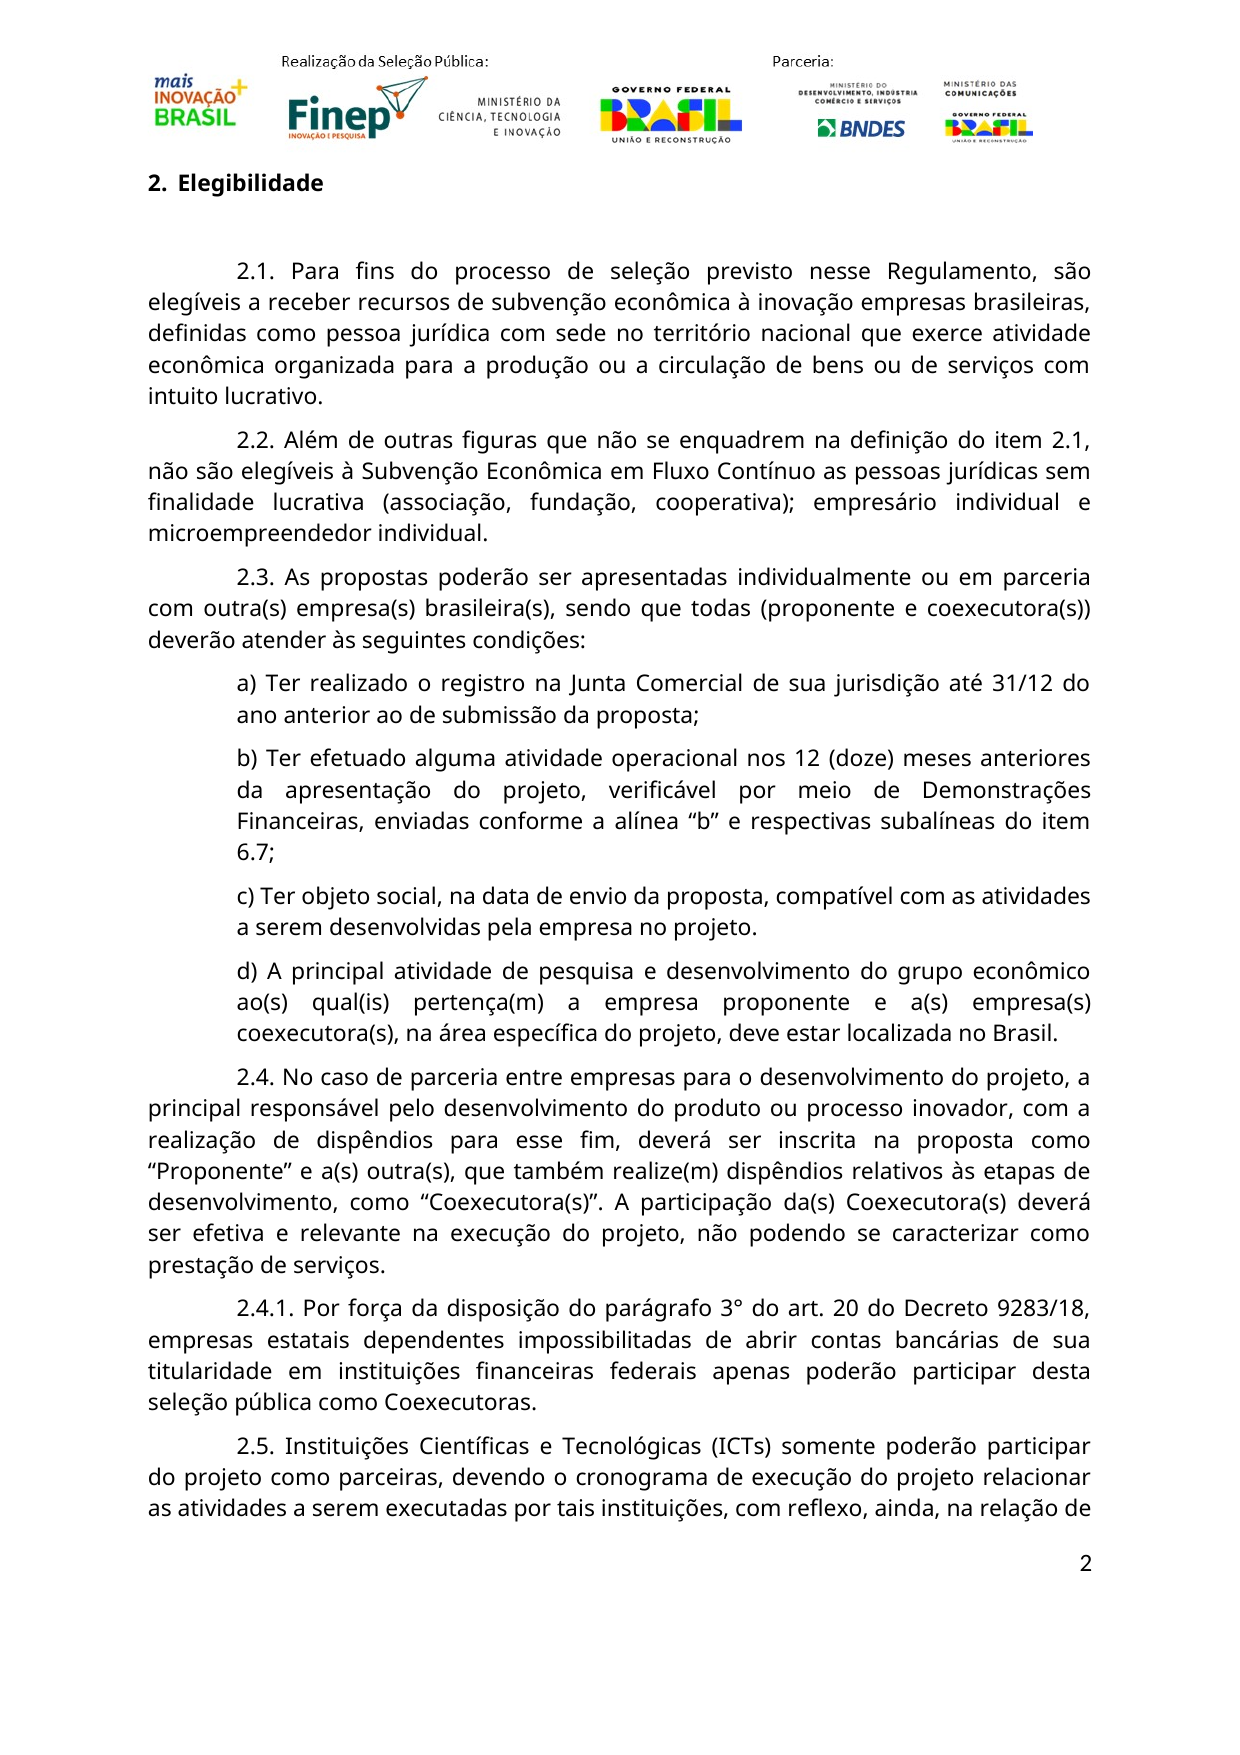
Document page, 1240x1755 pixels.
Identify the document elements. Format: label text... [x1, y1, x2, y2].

text 2.4. No caso de parceria entre empresas para o desenvolvimento do projeto, a principal responsável pelo desenvolvimento do produto ou processo inovador, com a realização de dispêndios para esse fim, deverá ser inscrita na proposta como “Proponente” e a(s) outra(s), que também realize(m) dispêndios relativos às etapas de desenvolvimento, como “Coexecutora(s)”. A participação da(s) Coexecutora(s) deverá ser efetiva e relevante na execução do projeto, não podendo se caracterizar como prestação de serviços. [148, 1061, 1092, 1280]
text b) Ter efetuado alguma atividade operacional nos 12 (doze) meses anteriores da apresentação do projeto, verificável por meio de Demonstrações Financeiras, enviadas conforme a alínea “b” e respectivas subalíneas do item 6.7; [236, 742, 1092, 867]
text 2.4.1. Por força da disposição do parágrafo 3° do art. 20 do Decreto 9283/18, empresas estatais dependentes impossibilitadas de abrir contas bancárias de sua titularidade em instituições financeiras federais apenas poderão participar desta seleção pública como Coexecutoras. [148, 1292, 1092, 1417]
text a) Ter realizado o registro na Junta Comercial de sua jurisdição até 31/12 do ano anterior ao de submissão da proposta; [236, 667, 1092, 730]
text 2.1. Para fins do processo de seleção previsto nesse Regulamento, são elegíveis a receber recursos de subvenção econômica à inovação empresas brasileiras, definidas como pessoa jurídica com sede no território nacional que exerce atividade econômica organizada para a produção ou a circulação de bens ou de serviços com intuito lucrativo. [148, 255, 1092, 411]
text 2.5. Instituições Científicas e Tecnológicas (ICTs) somente poderão participar do projeto como parceiras, devendo o cronograma de execução do projeto relacionar as atividades a serem executadas por tais instituições, com reflexo, ainda, na relação de [148, 1430, 1092, 1523]
text 2.2. Além de outras figuras que não se enquadrem na definição do item 2.1, não são elegíveis à Subvenção Econômica em Fluxo Contínuo as pessoas jurídicas sem finalidade lucrativa (associação, fundação, cooperativa); empresário individual e microempreendedor individual. [148, 423, 1092, 548]
text c) Ter objeto social, na data de envio da proposta, compatível com as atividades a serem desenvolvidas pela empresa no projeto. [236, 880, 1092, 942]
list Elegibilidade [148, 167, 1092, 198]
text d) A principal atividade de pesquisa e desenvolvimento do grupo econômico ao(s) qual(is) pertença(m) a empresa proponente e a(s) empresa(s) coexecutora(s), na área específica do projeto, deve estar localizada no Brasil. [236, 955, 1092, 1048]
text 2.3. As propostas poderão ser apresentadas individualmente ou em parceria com outra(s) empresa(s) brasileira(s), sendo que todas (proponente e coexecutora(s)) deverão atender às seguintes condições: [148, 561, 1092, 655]
